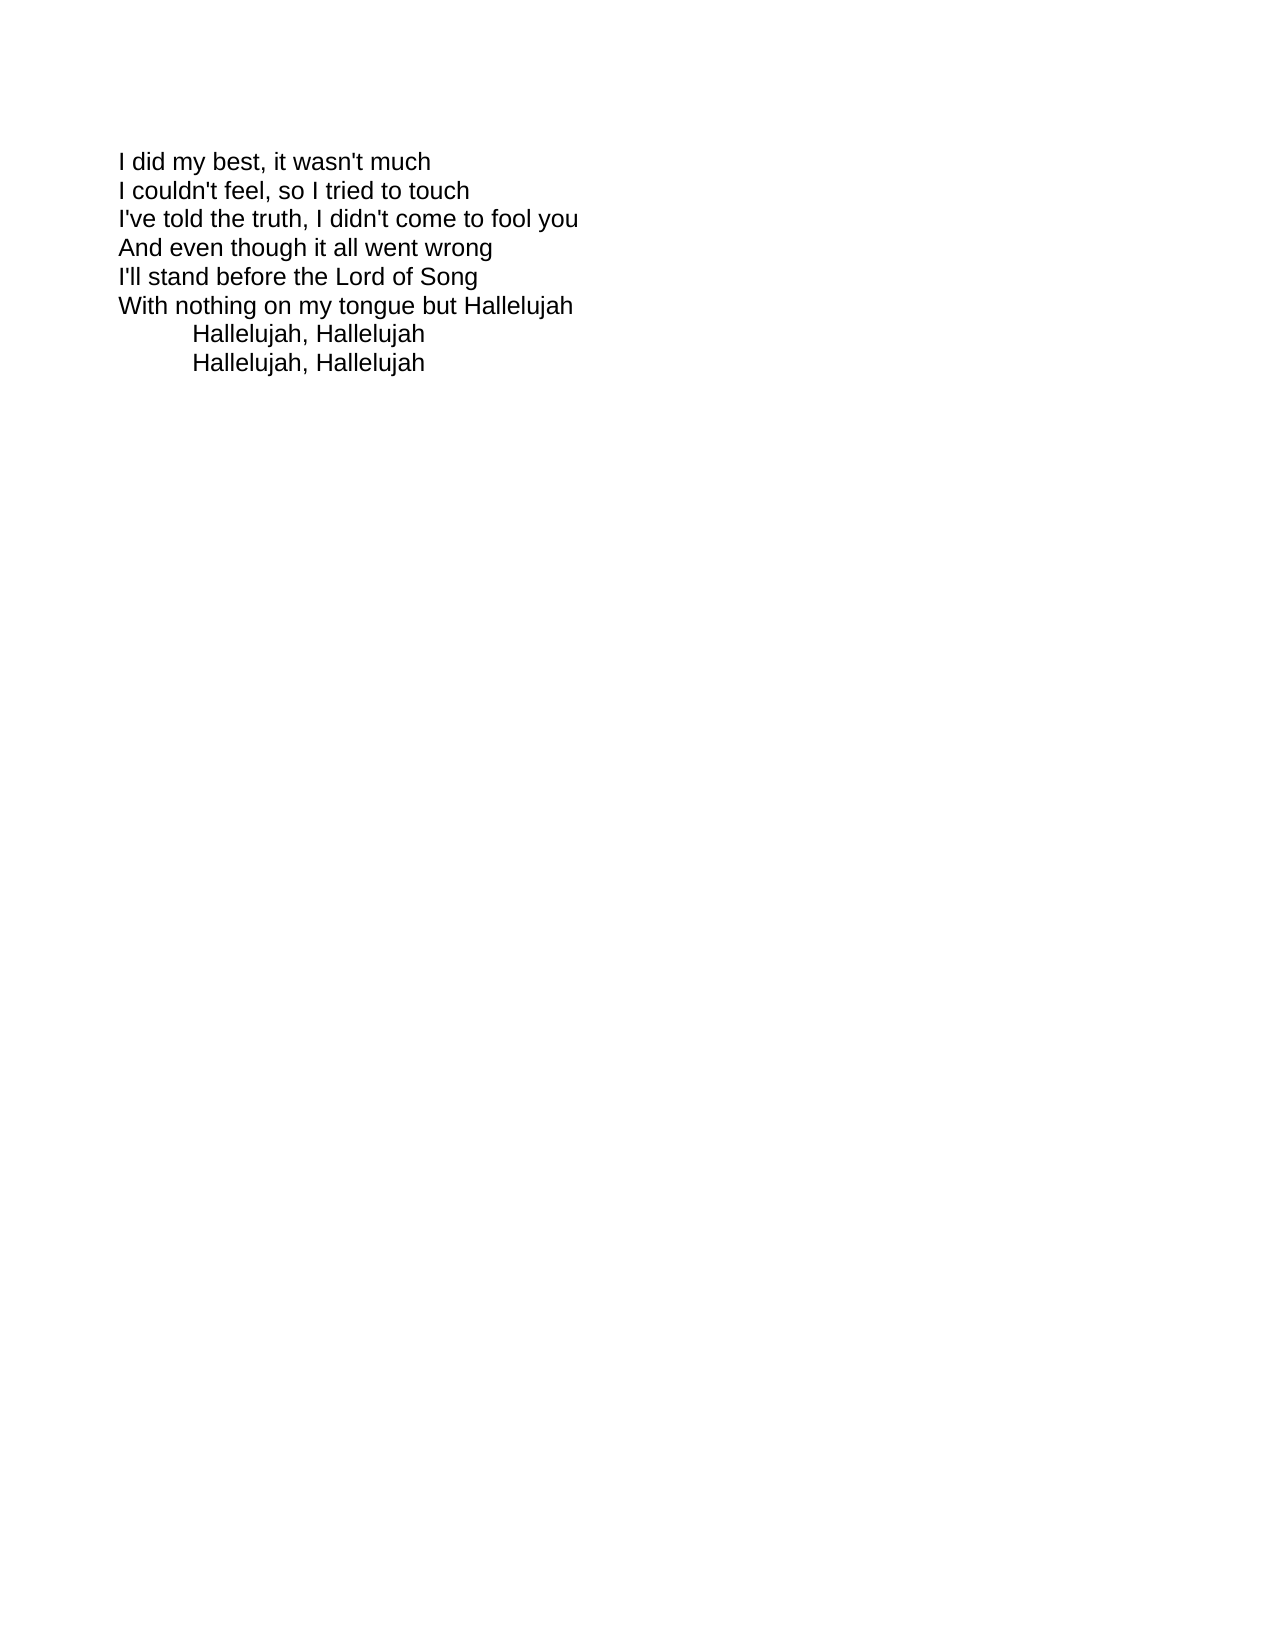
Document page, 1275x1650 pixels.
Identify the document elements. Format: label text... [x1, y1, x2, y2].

text Hallelujah, Hallelujah [192, 319, 1157, 348]
text I couldn't feel, so I tried to touch [118, 176, 1157, 204]
text And even though it all went wrong [118, 233, 1157, 262]
text With nothing on my tongue but Hallelujah [118, 291, 1157, 319]
text I've told the truth, I didn't come to fool you [118, 204, 1157, 233]
text I did my best, it wasn't much [118, 147, 1157, 176]
text I'll stand before the Lord of Song [118, 262, 1157, 291]
text Hallelujah, Hallelujah [192, 348, 1157, 377]
